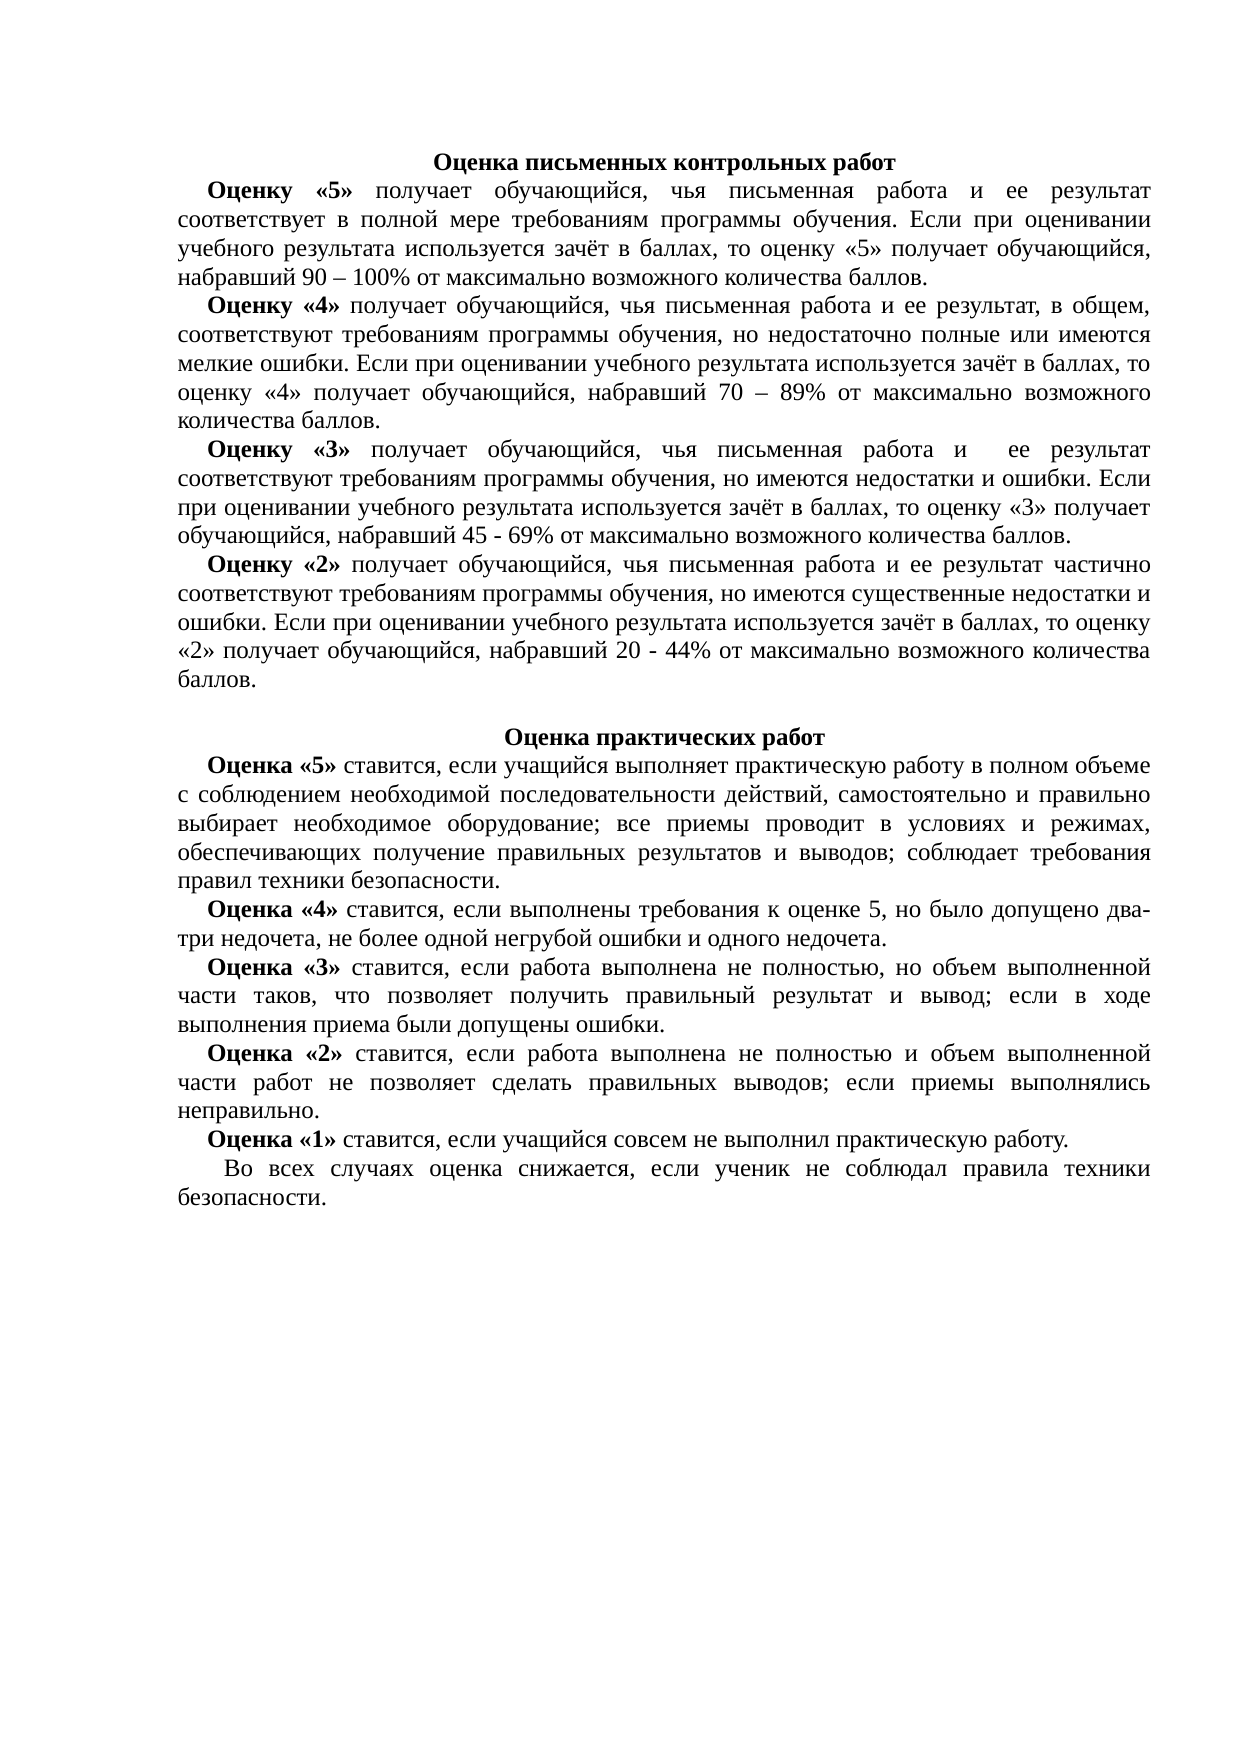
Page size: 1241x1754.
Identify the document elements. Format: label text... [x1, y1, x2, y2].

text Оценка «3» ставится, если работа выполнена не полностью, но объем выполненной части таков, что позволяет получить правильный результат и вывод; если в ходе выполнения приема были допущены ошибки. [177, 952, 1152, 1038]
text Оценку «5» получает обучающийся, чья письменная работа и ее результат соответствует в полной мере требованиям программы обучения. Если при оценивании учебного результата используется зачёт в баллах, то оценку «5» получает обучающийся, набравший 90 – 100% от максимально возможного количества баллов. [177, 176, 1152, 291]
text Оценку «3» получает обучающийся, чья письменная работа и ее результат соответствуют требованиям программы обучения, но имеются недостатки и ошибки. Если при оценивании учебного результата используется зачёт в баллах, то оценку «3» получает обучающийся, набравший 45 - 69% от максимально возможного количества баллов. [177, 434, 1152, 549]
text Во всех случаях оценка снижается, если ученик не соблюдал правила техники безопасности. [177, 1153, 1152, 1211]
text Оценка «5» ставится, если учащийся выполняет практическую работу в полном объеме с соблюдением необходимой последовательности действий, самостоятельно и правильно выбирает необходимое оборудование; все приемы проводит в условиях и режимах, обеспечивающих получение правильных результатов и выводов; соблюдает требования правил техники безопасности. [177, 751, 1152, 894]
text Оценка практических работ [177, 722, 1152, 751]
text Оценка письменных контрольных работ [177, 147, 1152, 176]
text Оценка «4» ставится, если выполнены требования к оценке 5, но было допущено два-три недочета, не более одной негрубой ошибки и одного недочета. [177, 894, 1152, 952]
text Оценка «1» ставится, если учащийся совсем не выполнил практическую работу. [177, 1124, 1152, 1153]
text Оценка «2» ставится, если работа выполнена не полностью и объем выполненной части работ не позволяет сделать правильных выводов; если приемы выполнялись неправильно. [177, 1038, 1152, 1124]
text Оценку «4» получает обучающийся, чья письменная работа и ее результат, в общем, соответствуют требованиям программы обучения, но недостаточно полные или имеются мелкие ошибки. Если при оценивании учебного результата используется зачёт в баллах, то оценку «4» получает обучающийся, набравший 70 – 89% от максимально возможного количества баллов. [177, 291, 1152, 434]
text Оценку «2» получает обучающийся, чья письменная работа и ее результат частично соответствуют требованиям программы обучения, но имеются существенные недостатки и ошибки. Если при оценивании учебного результата используется зачёт в баллах, то оценку «2» получает обучающийся, набравший 20 - 44% от максимально возможного количества баллов. [177, 549, 1152, 693]
